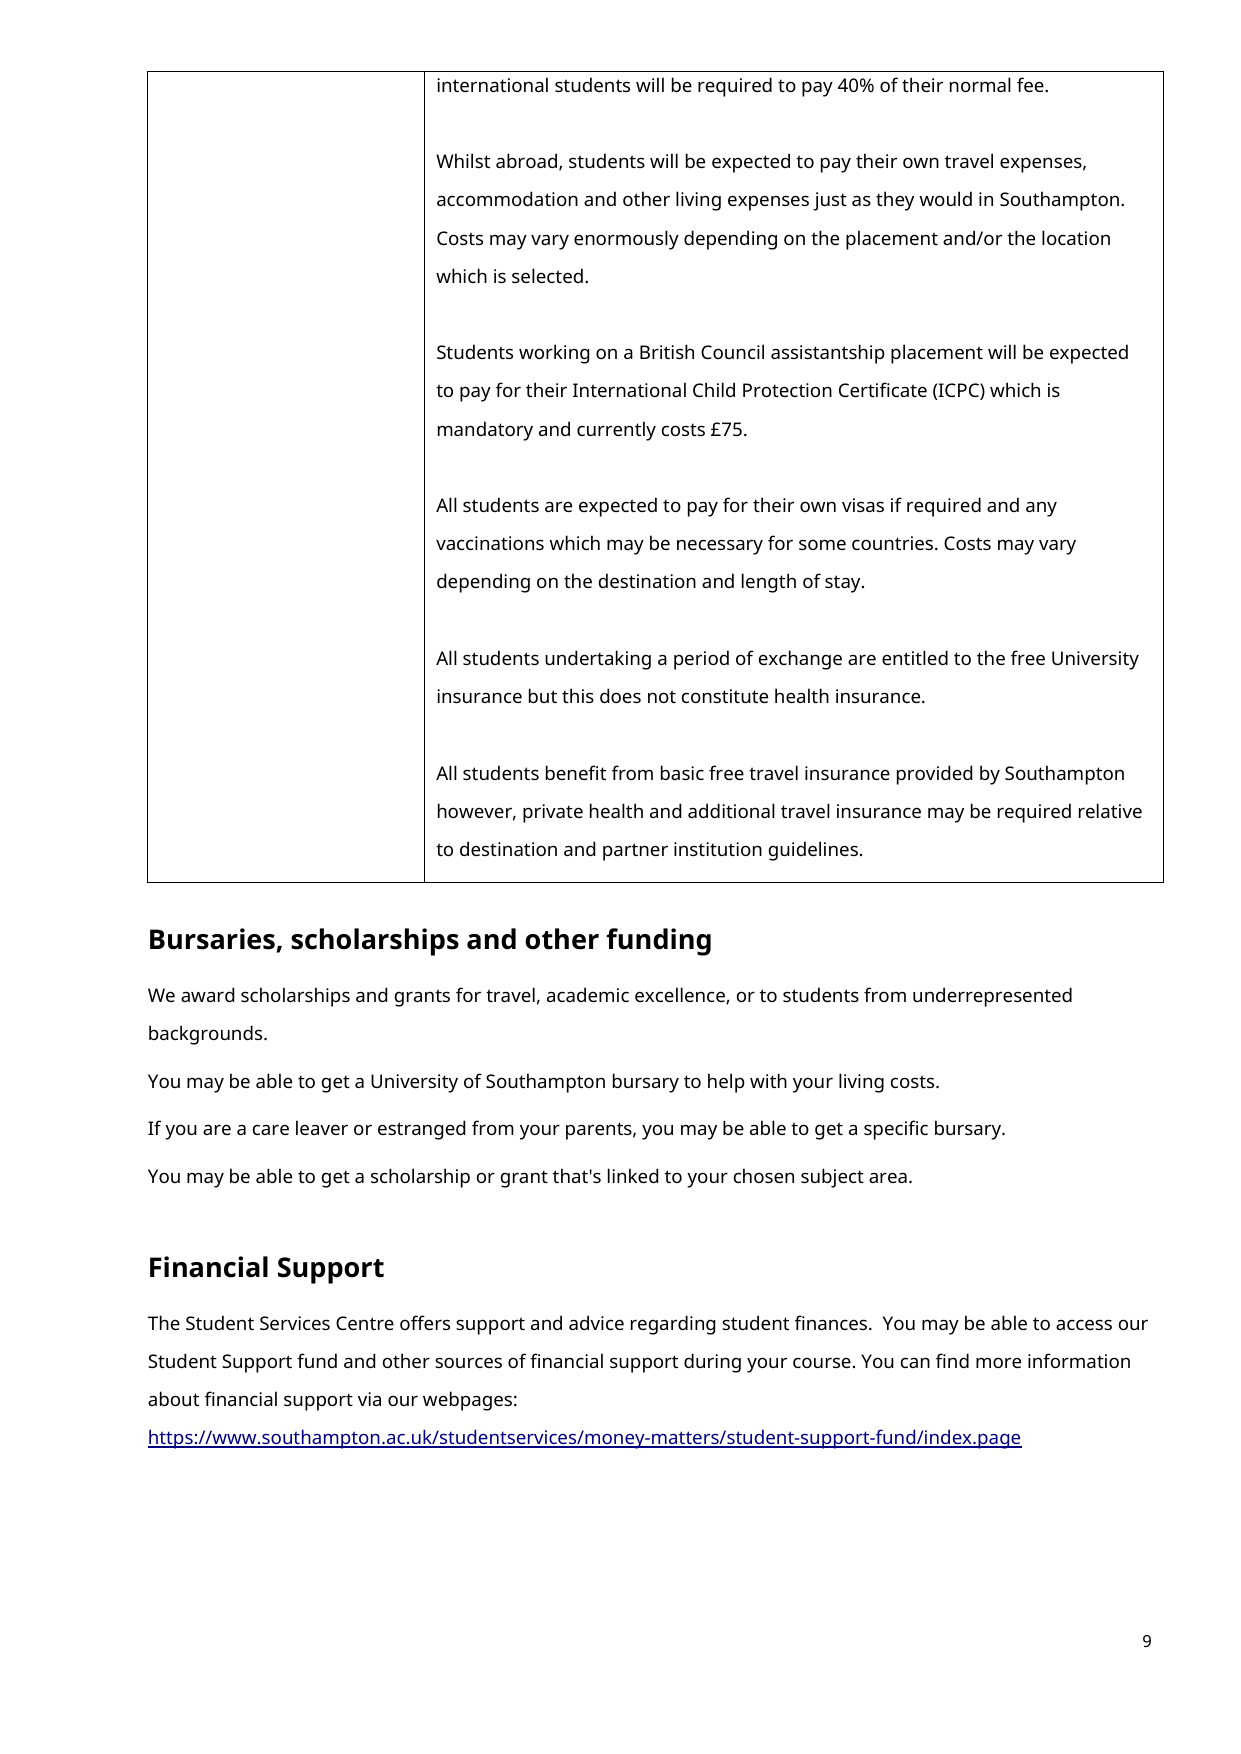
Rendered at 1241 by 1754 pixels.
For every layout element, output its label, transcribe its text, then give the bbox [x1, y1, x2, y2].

text You may be able to get a scholarship or grant that's linked to your chosen subject area. [148, 1163, 1152, 1189]
subtitle Bursaries, scholarships and other funding [148, 921, 1152, 957]
table_cell international students will be required to pay 40% of their normal fee. Whilst abroad, students will be expected to pay their own travel expenses, accommodation and other living expenses just as they would in Southampton. Costs may vary enormously depending on the placement and/or the location which is selected. Students working on a British Council assistantship placement will be expected to pay for their International Child Protection Certificate (ICPC) which is mandatory and currently costs £75. All students are expected to pay for their own visas if required and any vaccinations which may be necessary for some countries. Costs may vary depending on the destination and length of stay. All students undertaking a period of exchange are entitled to the free University insurance but this does not constitute health insurance. All students benefit from basic free travel insurance provided by Southampton however, private health and additional travel insurance may be required relative to destination and partner institution guidelines. [425, 72, 1163, 882]
table_cell [148, 72, 424, 882]
subtitle Financial Support [148, 1248, 1152, 1285]
text The Student Services Centre offers support and advice regarding student finances. You may be able to access our Student Support fund and other sources of financial support during your course. You can find more information about financial support via our webpages: https://www.southampton.ac.uk/studentservices/money-matters/student-support-fund/index.page [148, 1310, 1152, 1450]
text We award scholarships and grants for travel, academic excellence, or to students from underrepresented backgrounds. [148, 982, 1152, 1046]
text You may be able to get a University of Southampton bursary to help with your living costs. [148, 1068, 1152, 1093]
text If you are a care leaver or estranged from your parents, you may be able to get a specific bursary. [148, 1116, 1152, 1141]
